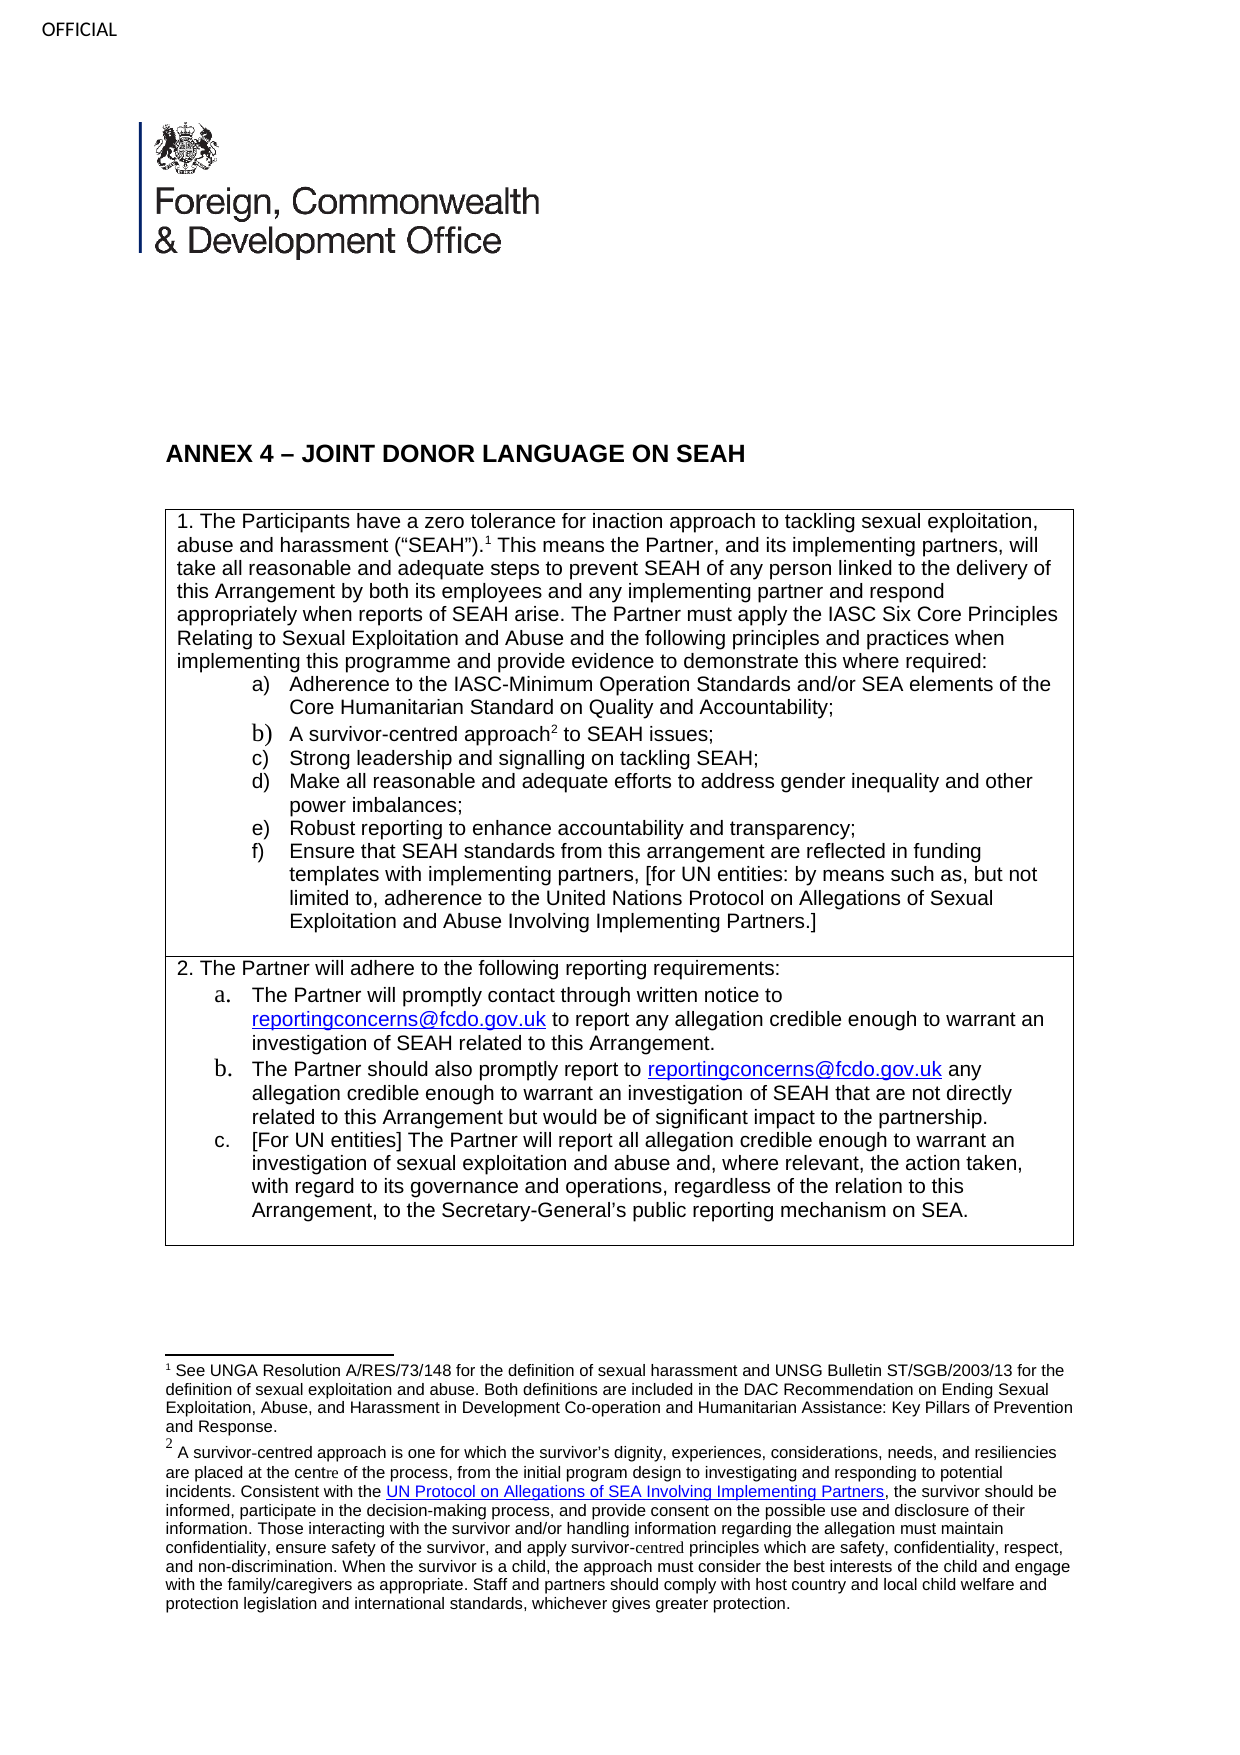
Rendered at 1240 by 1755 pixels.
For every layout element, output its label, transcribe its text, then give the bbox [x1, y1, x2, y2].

table_cell 2. The Partner will adhere to the following reporting requirements: The Partner will promptly contact through written notice to reportingconcerns@fcdo.gov.uk to report any allegation credible enough to warrant an investigation of SEAH related to this Arrangement. The Partner should also promptly report to reportingconcerns@fcdo.gov.uk any allegation credible enough to warrant an investigation of SEAH that are not directly related to this Arrangement but would be of significant impact to the partnership. [For UN entities] The Partner will report all allegation credible enough to warrant an investigation of sexual exploitation and abuse and, where relevant, the action taken, with regard to its governance and operations, regardless of the relation to this Arrangement, to the Secretary-General’s public reporting mechanism on SEA. [166, 957, 1073, 1244]
table_header 1. The Participants have a zero tolerance for inaction approach to tackling sexual exploitation, abuse and harassment (“SEAH”). This means the Partner, and its implementing partners, will take all reasonable and adequate steps to prevent SEAH of any person linked to the delivery of this Arrangement by both its employees and any implementing partner and respond appropriately when reports of SEAH arise. The Partner must apply the IASC Six Core Principles Relating to Sexual Exploitation and Abuse and the following principles and practices when implementing this programme and provide evidence to demonstrate this where required: Adherence to the IASC-Minimum Operation Standards and/or SEA elements of the Core Humanitarian Standard on Quality and Accountability; A survivor-centred approach to SEAH issues; Strong leadership and signalling on tackling SEAH; Make all reasonable and adequate efforts to address gender inequality and other power imbalances; Robust reporting to enhance accountability and transparency; Ensure that SEAH standards from this arrangement are reflected in funding templates with implementing partners, [for UN entities: by means such as, but not limited to, adherence to the United Nations Protocol on Allegations of Sexual Exploitation and Abuse Involving Implementing Partners.] [166, 510, 1073, 956]
subtitle ANNEX 4 – JOINT DONOR LANGUAGE ON SEAH [165, 440, 1074, 468]
picture [138, 122, 541, 260]
